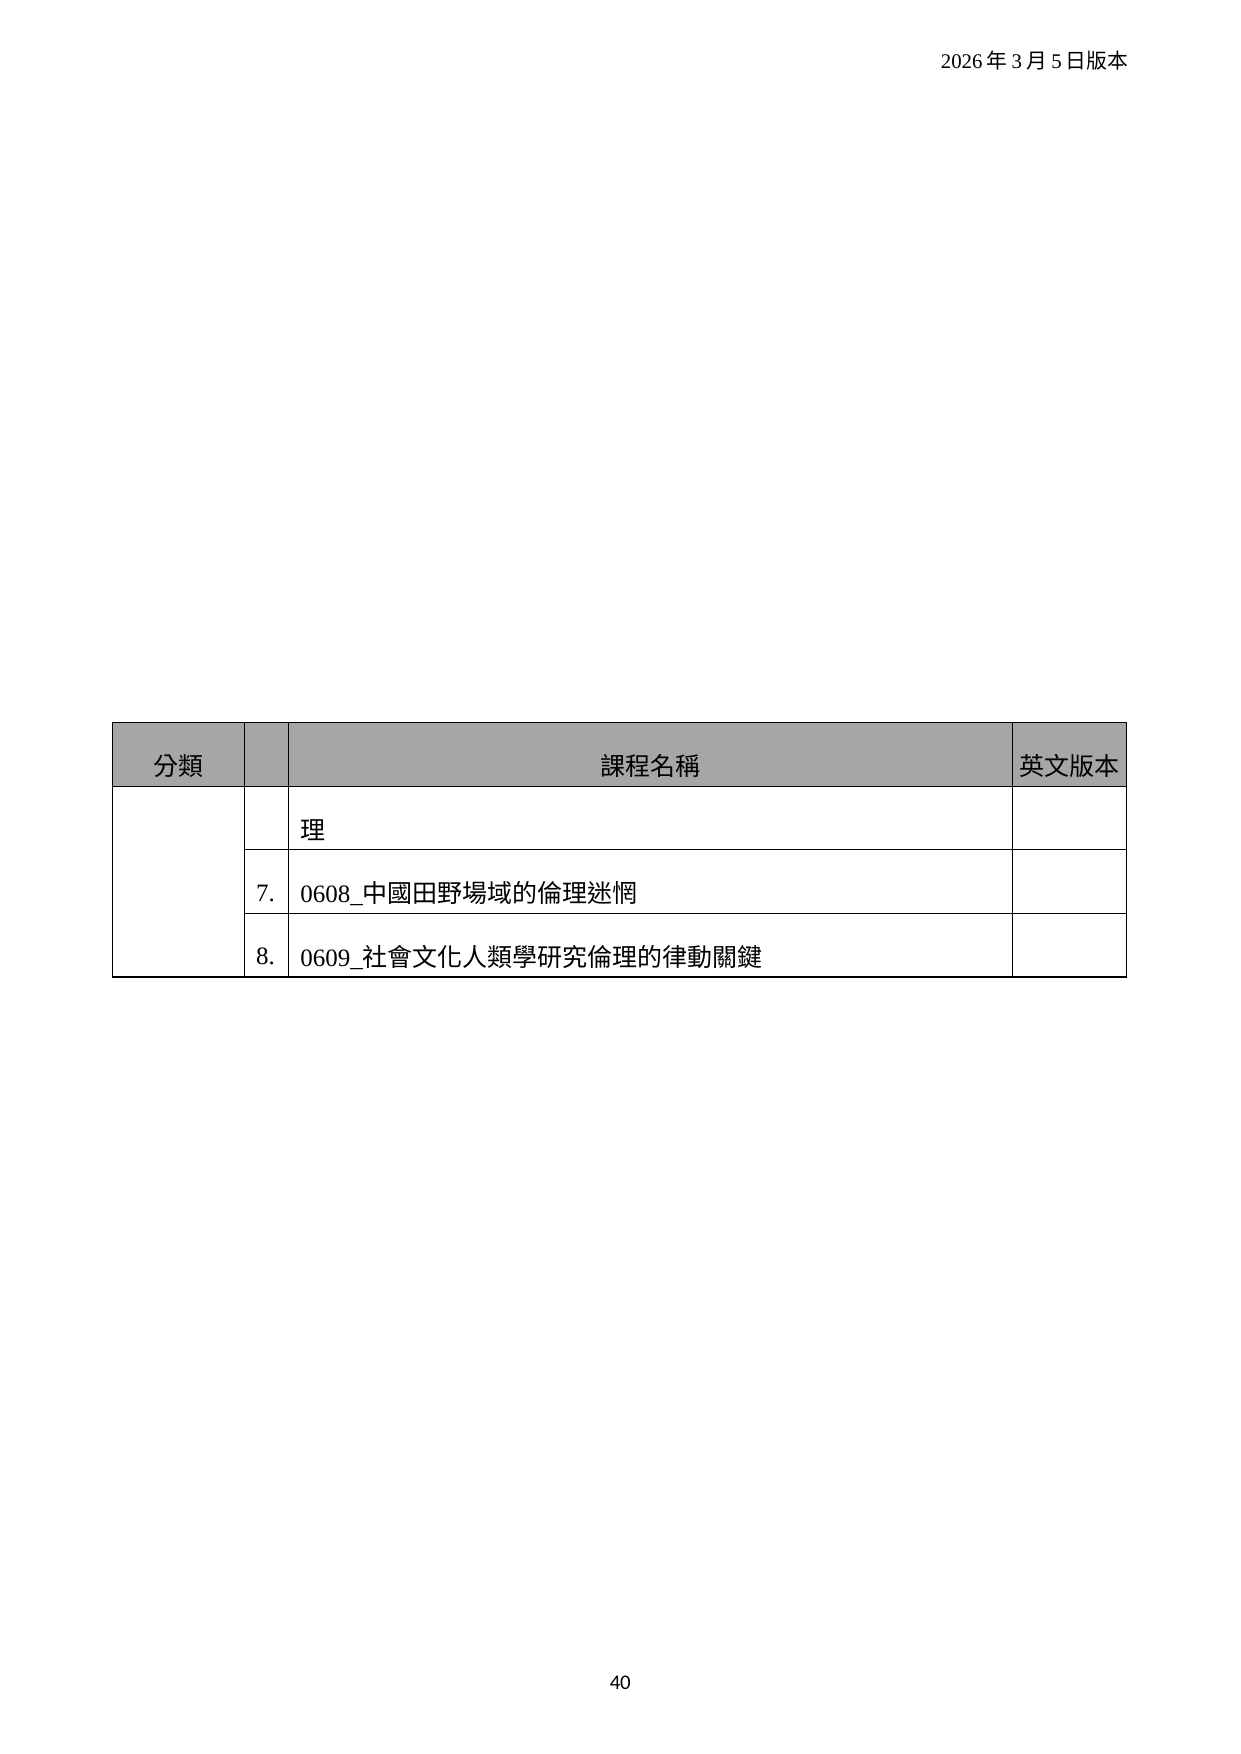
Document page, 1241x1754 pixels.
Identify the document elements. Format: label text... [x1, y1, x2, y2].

table_cell [1013, 787, 1126, 849]
table_cell [1013, 850, 1126, 913]
table_cell 0609_社會文化人類學研究倫理的律動關鍵 [289, 914, 1012, 976]
table_cell 0608_中國田野場域的倫理迷惘 [289, 850, 1012, 913]
table_cell 理 [289, 787, 1012, 849]
table_cell [1013, 914, 1126, 976]
table_cell [113, 787, 244, 976]
table_cell [245, 914, 288, 976]
table_header [245, 723, 288, 786]
table_header 英文版本 [1013, 723, 1126, 786]
table_cell [245, 850, 288, 913]
table_header 課程名稱 [289, 723, 1012, 786]
table_cell [245, 787, 288, 849]
table_header 分類 [113, 723, 244, 786]
